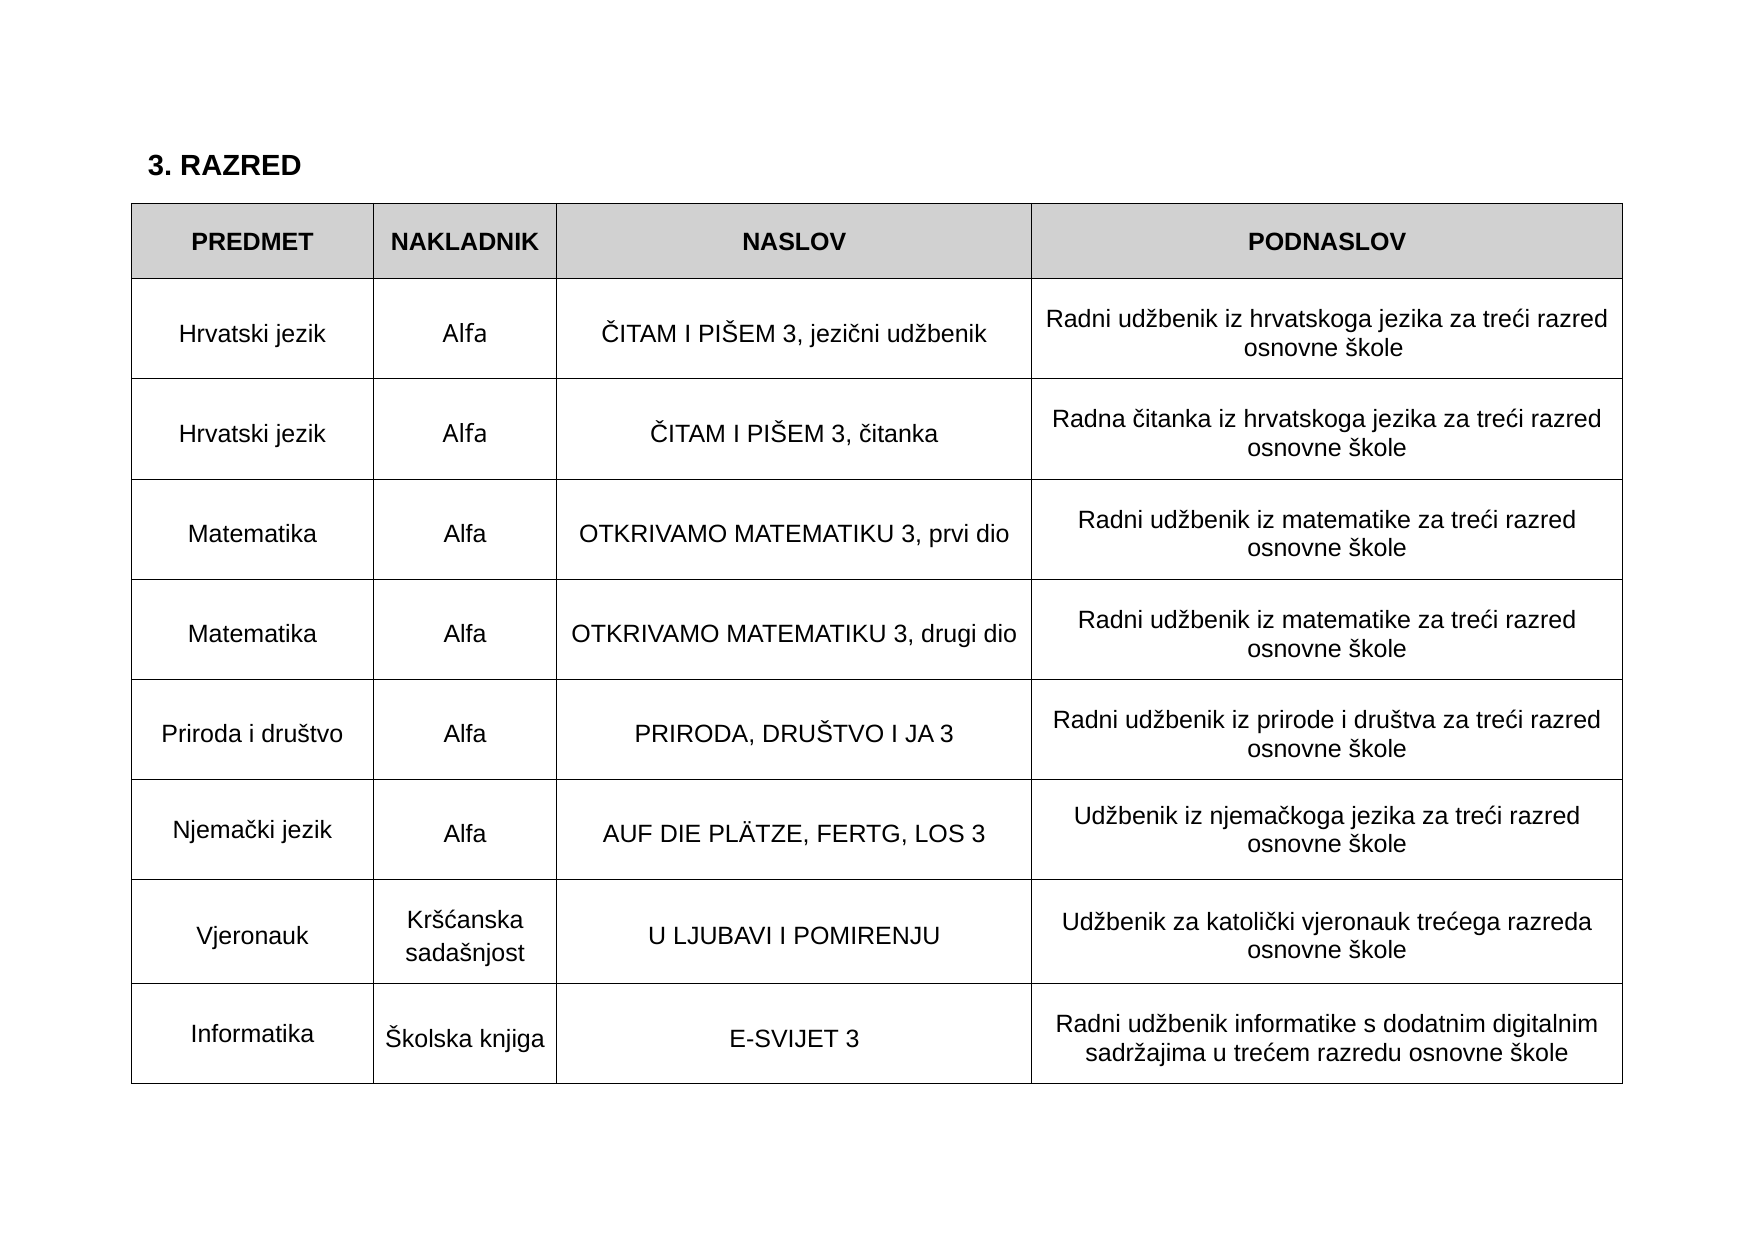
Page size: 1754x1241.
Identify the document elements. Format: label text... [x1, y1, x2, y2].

table_cell Alfa [374, 680, 556, 779]
table_cell Alfa [374, 780, 556, 879]
table_cell PRIRODA, DRUŠTVO I JA 3 [557, 680, 1031, 779]
table_cell Matematika [132, 480, 373, 579]
table_cell Alfa [374, 580, 556, 679]
table_header PODNASLOV [1032, 204, 1622, 278]
table_cell Udžbenik iz njemačkoga jezika za treći razred osnovne škole [1032, 780, 1622, 879]
table_header NASLOV [557, 204, 1031, 278]
table_cell Radni udžbenik informatike s dodatnim digitalnim sadržajima u trećem razredu osnovne škole [1032, 984, 1622, 1083]
table_cell Alfa [374, 480, 556, 579]
table_header NAKLADNIK [374, 204, 556, 278]
table_cell Radna čitanka iz hrvatskoga jezika za treći razred osnovne škole [1032, 379, 1622, 478]
table_cell Radni udžbenik iz matematike za treći razred osnovne škole [1032, 480, 1622, 579]
table_cell Udžbenik za katolički vjeronauk trećega razreda osnovne škole [1032, 880, 1622, 983]
table_cell OTKRIVAMO MATEMATIKU 3, prvi dio [557, 480, 1031, 579]
table_cell Informatika [132, 984, 373, 1083]
table_cell Radni udžbenik iz prirode i društva za treći razred osnovne škole [1032, 680, 1622, 779]
table_cell Radni udžbenik iz matematike za treći razred osnovne škole [1032, 580, 1622, 679]
table_cell E-SVIJET 3 [557, 984, 1031, 1083]
table_cell Vjeronauk [132, 880, 373, 983]
table_cell Priroda i društvo [132, 680, 373, 779]
table_cell U LJUBAVI I POMIRENJU [557, 880, 1031, 983]
table_cell Radni udžbenik iz hrvatskoga jezika za treći razred osnovne škole [1032, 279, 1622, 378]
table_cell Hrvatski jezik [132, 379, 373, 478]
table_cell Hrvatski jezik [132, 279, 373, 378]
table_cell Školska knjiga [374, 984, 556, 1083]
table_cell Kršćanska sadašnjost [374, 880, 556, 983]
table_cell Alfa [374, 279, 556, 378]
table_cell Alfa [374, 379, 556, 478]
table_cell OTKRIVAMO MATEMATIKU 3, drugi dio [557, 580, 1031, 679]
table_header PREDMET [132, 204, 373, 278]
table_cell ČITAM I PIŠEM 3, jezični udžbenik [557, 279, 1031, 378]
table_cell AUF DIE PLÄTZE, FERTG, LOS 3 [557, 780, 1031, 879]
table_cell Njemački jezik [132, 780, 373, 879]
table_cell ČITAM I PIŠEM 3, čitanka [557, 379, 1031, 478]
text 3. RAZRED [148, 148, 1606, 181]
table_cell Matematika [132, 580, 373, 679]
